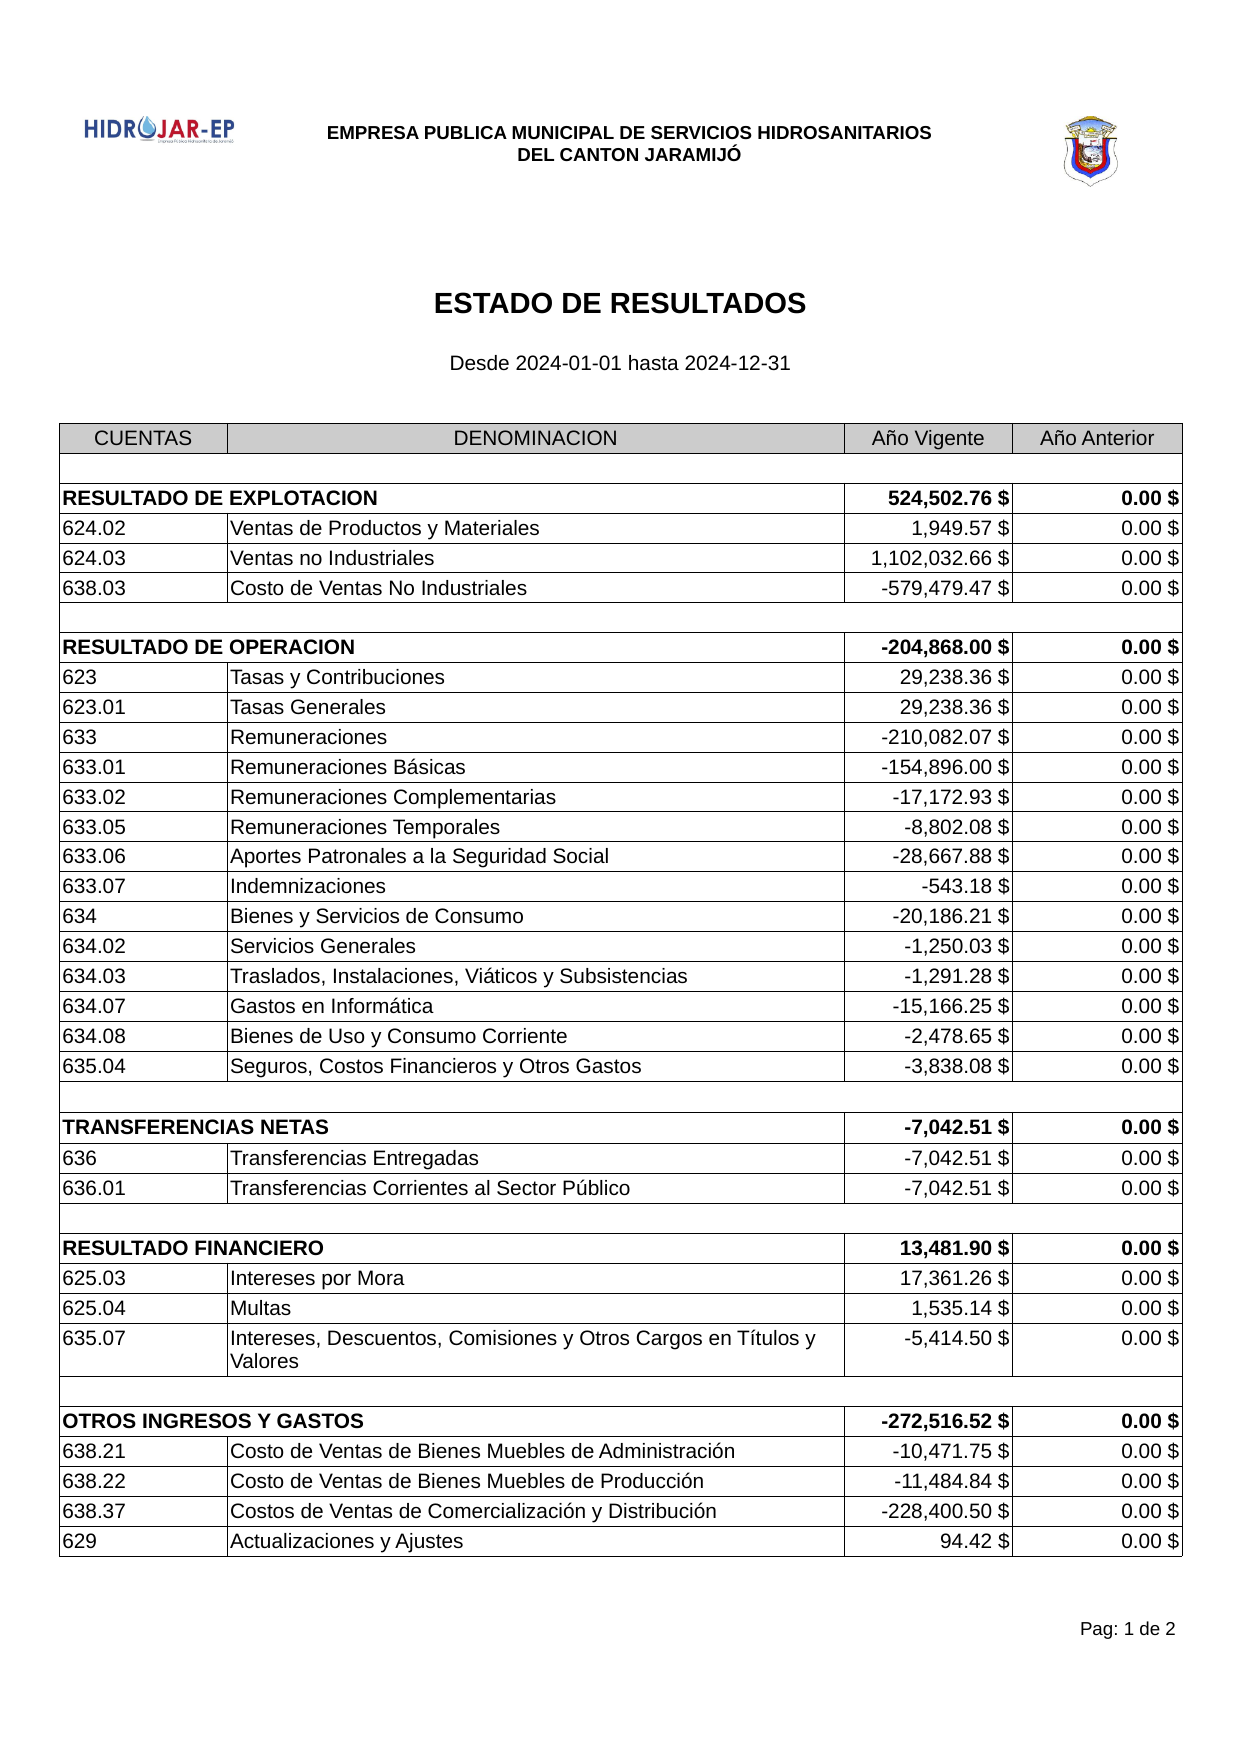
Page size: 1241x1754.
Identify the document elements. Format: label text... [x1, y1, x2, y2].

table_cell 0.00 $ [1013, 1437, 1182, 1466]
table_cell -28,667.88 $ [845, 842, 1012, 871]
table_cell Costo de Ventas de Bienes Muebles de Producción [228, 1467, 844, 1496]
table_cell 0.00 $ [1013, 723, 1182, 752]
table_cell 0.00 $ [1013, 484, 1182, 512]
table_cell 624.02 [60, 514, 227, 542]
table_cell 0.00 $ [1013, 1234, 1182, 1263]
table_header DENOMINACION [228, 424, 844, 453]
table_cell Multas [228, 1294, 844, 1322]
table_cell Gastos en Informática [228, 992, 844, 1021]
table_cell 0.00 $ [1013, 1264, 1182, 1292]
table_cell Costos de Ventas de Comercialización y Distribución [228, 1497, 844, 1526]
table_cell 634.03 [60, 962, 227, 991]
table_cell Intereses por Mora [228, 1264, 844, 1292]
table_cell Bienes de Uso y Consumo Corriente [228, 1022, 844, 1051]
table_cell Remuneraciones Temporales [228, 812, 844, 841]
table_cell Aportes Patronales a la Seguridad Social [228, 842, 844, 871]
table_cell 625.03 [60, 1264, 227, 1292]
table_cell 638.37 [60, 1497, 227, 1526]
table_cell -1,250.03 $ [845, 932, 1012, 961]
table_cell Bienes y Servicios de Consumo [228, 902, 844, 931]
table_cell [60, 1204, 1182, 1233]
table_cell 0.00 $ [1013, 842, 1182, 871]
picture [81, 116, 239, 146]
table_cell 17,361.26 $ [845, 1264, 1012, 1292]
table_cell [60, 1377, 1182, 1406]
table_cell -7,042.51 $ [845, 1144, 1012, 1173]
table_cell 29,238.36 $ [845, 663, 1012, 692]
table_cell -228,400.50 $ [845, 1497, 1012, 1526]
table_cell 0.00 $ [1013, 753, 1182, 782]
table_cell -17,172.93 $ [845, 783, 1012, 811]
table_cell Actualizaciones y Ajustes [228, 1527, 844, 1556]
table_cell -15,166.25 $ [845, 992, 1012, 1021]
table_cell 0.00 $ [1013, 992, 1182, 1021]
table_cell 0.00 $ [1013, 1052, 1182, 1081]
table_cell 629 [60, 1527, 227, 1556]
table_cell 0.00 $ [1013, 812, 1182, 841]
table_cell 633.07 [60, 872, 227, 901]
table_cell Tasas Generales [228, 693, 844, 722]
table_cell TRANSFERENCIAS NETAS [60, 1113, 844, 1143]
table_cell 94.42 $ [845, 1527, 1012, 1556]
table_cell 0.00 $ [1013, 1407, 1182, 1436]
table_cell 0.00 $ [1013, 693, 1182, 722]
table_cell Remuneraciones [228, 723, 844, 752]
table_cell -3,838.08 $ [845, 1052, 1012, 1081]
table_cell 633.06 [60, 842, 227, 871]
table_cell -8,802.08 $ [845, 812, 1012, 841]
table_cell 0.00 $ [1013, 1113, 1182, 1143]
table_cell 1,535.14 $ [845, 1294, 1012, 1322]
table_cell 0.00 $ [1013, 932, 1182, 961]
table_cell 638.03 [60, 573, 227, 602]
table_cell -11,484.84 $ [845, 1467, 1012, 1496]
table_cell 0.00 $ [1013, 1324, 1182, 1376]
table_cell 13,481.90 $ [845, 1234, 1012, 1263]
table_cell 625.04 [60, 1294, 227, 1322]
table_cell -154,896.00 $ [845, 753, 1012, 782]
table_cell 29,238.36 $ [845, 693, 1012, 722]
table_cell 0.00 $ [1013, 573, 1182, 602]
table_cell 0.00 $ [1013, 1144, 1182, 1173]
picture [1056, 116, 1123, 187]
table_cell 633.01 [60, 753, 227, 782]
table_cell 636 [60, 1144, 227, 1173]
table_cell 0.00 $ [1013, 633, 1182, 662]
table_cell 0.00 $ [1013, 1497, 1182, 1526]
table_cell -543.18 $ [845, 872, 1012, 901]
table_cell [60, 454, 1182, 483]
table_cell 633.02 [60, 783, 227, 811]
table_cell [60, 603, 1182, 632]
table_cell 638.22 [60, 1467, 227, 1496]
table_cell Seguros, Costos Financieros y Otros Gastos [228, 1052, 844, 1081]
table_cell 633 [60, 723, 227, 752]
table_cell -7,042.51 $ [845, 1113, 1012, 1143]
table_header Año Anterior [1013, 424, 1182, 453]
table_header Año Vigente [845, 424, 1012, 453]
text ESTADO DE RESULTADOS [59, 286, 1181, 320]
table_cell 636.01 [60, 1174, 227, 1203]
table_cell 0.00 $ [1013, 1022, 1182, 1051]
table_cell 635.04 [60, 1052, 227, 1081]
table_cell 0.00 $ [1013, 872, 1182, 901]
table_cell 0.00 $ [1013, 544, 1182, 572]
table_cell 634.08 [60, 1022, 227, 1051]
table_cell 624.03 [60, 544, 227, 572]
table_cell 524,502.76 $ [845, 484, 1012, 512]
table_cell Ventas no Industriales [228, 544, 844, 572]
table_cell 0.00 $ [1013, 783, 1182, 811]
table_cell 0.00 $ [1013, 902, 1182, 931]
table_cell -7,042.51 $ [845, 1174, 1012, 1203]
table_cell Tasas y Contribuciones [228, 663, 844, 692]
table_header CUENTAS [60, 424, 227, 453]
table_cell Remuneraciones Complementarias [228, 783, 844, 811]
table_cell Costo de Ventas No Industriales [228, 573, 844, 602]
table_cell 633.05 [60, 812, 227, 841]
table_cell Traslados, Instalaciones, Viáticos y Subsistencias [228, 962, 844, 991]
table_cell -2,478.65 $ [845, 1022, 1012, 1051]
table_cell 0.00 $ [1013, 514, 1182, 542]
table_cell Transferencias Entregadas [228, 1144, 844, 1173]
table_cell 623.01 [60, 693, 227, 722]
table_cell Indemnizaciones [228, 872, 844, 901]
table_cell 1,102,032.66 $ [845, 544, 1012, 572]
table_cell RESULTADO DE EXPLOTACION [60, 484, 844, 512]
table_cell Ventas de Productos y Materiales [228, 514, 844, 542]
table_cell 635.07 [60, 1324, 227, 1376]
table_cell 634.07 [60, 992, 227, 1021]
table_cell [60, 1082, 1182, 1112]
table_cell 0.00 $ [1013, 1294, 1182, 1322]
table_cell Intereses, Descuentos, Comisiones y Otros Cargos en Títulos y Valores [228, 1324, 844, 1376]
table_cell -20,186.21 $ [845, 902, 1012, 931]
table_cell 634.02 [60, 932, 227, 961]
table_cell Remuneraciones Básicas [228, 753, 844, 782]
table_cell 0.00 $ [1013, 1467, 1182, 1496]
table_cell Servicios Generales [228, 932, 844, 961]
table_cell -10,471.75 $ [845, 1437, 1012, 1466]
table_cell RESULTADO FINANCIERO [60, 1234, 844, 1263]
text Desde 2024-01-01 hasta 2024-12-31 [59, 351, 1181, 375]
table_cell Transferencias Corrientes al Sector Público [228, 1174, 844, 1203]
table_cell 0.00 $ [1013, 962, 1182, 991]
table_cell -272,516.52 $ [845, 1407, 1012, 1436]
table_cell 0.00 $ [1013, 663, 1182, 692]
table_cell 0.00 $ [1013, 1527, 1182, 1556]
table_cell 638.21 [60, 1437, 227, 1466]
table_cell -1,291.28 $ [845, 962, 1012, 991]
table_cell Costo de Ventas de Bienes Muebles de Administración [228, 1437, 844, 1466]
table_cell 634 [60, 902, 227, 931]
table_cell -579,479.47 $ [845, 573, 1012, 602]
table_cell -5,414.50 $ [845, 1324, 1012, 1376]
table_cell RESULTADO DE OPERACION [60, 633, 844, 662]
table_cell 623 [60, 663, 227, 692]
table_cell -210,082.07 $ [845, 723, 1012, 752]
table_cell -204,868.00 $ [845, 633, 1012, 662]
table_cell 0.00 $ [1013, 1174, 1182, 1203]
table_cell OTROS INGRESOS Y GASTOS [60, 1407, 844, 1436]
table_cell 1,949.57 $ [845, 514, 1012, 542]
